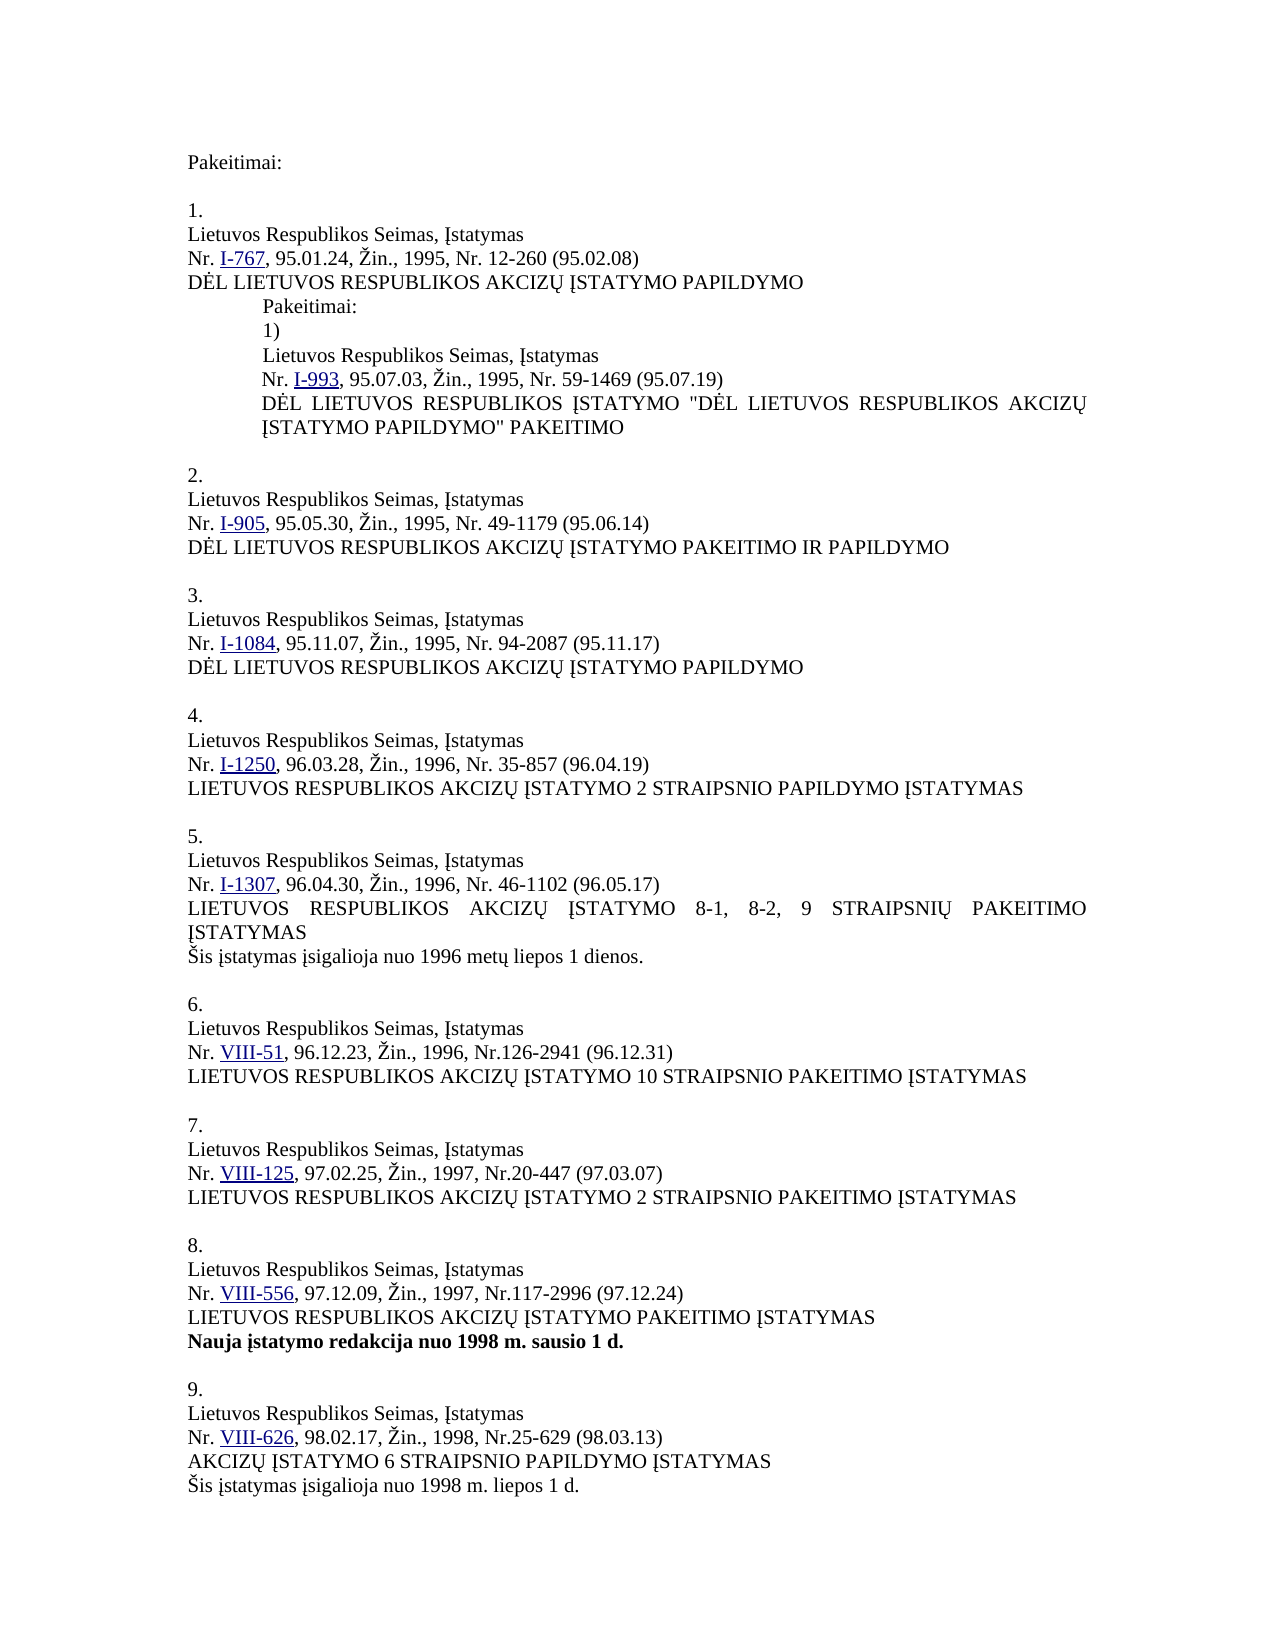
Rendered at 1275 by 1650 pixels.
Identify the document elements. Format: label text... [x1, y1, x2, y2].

text DĖL LIETUVOS RESPUBLIKOS ĮSTATYMO "DĖL LIETUVOS RESPUBLIKOS AKCIZŲ ĮSTATYMO PAPILDYMO" PAKEITIMO [261, 391, 1087, 439]
text Lietuvos Respublikos Seimas, Įstatymas [187, 1137, 1087, 1161]
text Lietuvos Respublikos Seimas, Įstatymas [187, 1401, 1087, 1425]
text 4. [187, 703, 1087, 727]
text Nr. I-1250, 96.03.28, Žin., 1996, Nr. 35-857 (96.04.19) [187, 752, 1087, 776]
text LIETUVOS RESPUBLIKOS AKCIZŲ ĮSTATYMO 2 STRAIPSNIO PAPILDYMO ĮSTATYMAS [187, 776, 1087, 800]
text LIETUVOS RESPUBLIKOS AKCIZŲ ĮSTATYMO PAKEITIMO ĮSTATYMAS [187, 1305, 1087, 1329]
text Nr. I-1084, 95.11.07, Žin., 1995, Nr. 94-2087 (95.11.17) [187, 631, 1087, 655]
text LIETUVOS RESPUBLIKOS AKCIZŲ ĮSTATYMO 10 STRAIPSNIO PAKEITIMO ĮSTATYMAS [187, 1064, 1087, 1088]
text 6. [187, 992, 1087, 1016]
text 3. [187, 583, 1087, 607]
text Pakeitimai: [187, 150, 1087, 174]
text Lietuvos Respublikos Seimas, Įstatymas [187, 607, 1087, 631]
text DĖL LIETUVOS RESPUBLIKOS AKCIZŲ ĮSTATYMO PAKEITIMO IR PAPILDYMO [187, 535, 1087, 559]
text AKCIZŲ ĮSTATYMO 6 STRAIPSNIO PAPILDYMO ĮSTATYMAS [187, 1449, 1087, 1473]
text Lietuvos Respublikos Seimas, Įstatymas [187, 848, 1087, 872]
text 9. [187, 1377, 1087, 1401]
text Nr. VIII-125, 97.02.25, Žin., 1997, Nr.20-447 (97.03.07) [187, 1161, 1087, 1185]
text 5. [187, 824, 1087, 848]
text DĖL LIETUVOS RESPUBLIKOS AKCIZŲ ĮSTATYMO PAPILDYMO [187, 270, 1087, 294]
text Lietuvos Respublikos Seimas, Įstatymas [262, 342, 1087, 367]
text Lietuvos Respublikos Seimas, Įstatymas [187, 727, 1087, 752]
text Nr. I-993, 95.07.03, Žin., 1995, Nr. 59-1469 (95.07.19) [261, 367, 1087, 391]
text Lietuvos Respublikos Seimas, Įstatymas [187, 222, 1087, 246]
text Pakeitimai: [262, 294, 1087, 318]
text Nr. I-905, 95.05.30, Žin., 1995, Nr. 49-1179 (95.06.14) [187, 511, 1087, 535]
text LIETUVOS RESPUBLIKOS AKCIZŲ ĮSTATYMO 2 STRAIPSNIO PAKEITIMO ĮSTATYMAS [187, 1185, 1087, 1209]
text Šis įstatymas įsigalioja nuo 1998 m. liepos 1 d. [187, 1473, 1087, 1497]
text DĖL LIETUVOS RESPUBLIKOS AKCIZŲ ĮSTATYMO PAPILDYMO [187, 655, 1087, 679]
text Lietuvos Respublikos Seimas, Įstatymas [187, 487, 1087, 511]
text Lietuvos Respublikos Seimas, Įstatymas [187, 1016, 1087, 1040]
text Nr. I-767, 95.01.24, Žin., 1995, Nr. 12-260 (95.02.08) [187, 246, 1087, 270]
text Nr. I-1307, 96.04.30, Žin., 1996, Nr. 46-1102 (96.05.17) [187, 872, 1087, 896]
text 1) [262, 318, 1087, 342]
text 2. [187, 463, 1087, 487]
text Šis įstatymas įsigalioja nuo 1996 metų liepos 1 dienos. [187, 944, 1087, 968]
text 1. [187, 198, 1087, 222]
text Nr. VIII-626, 98.02.17, Žin., 1998, Nr.25-629 (98.03.13) [187, 1425, 1087, 1449]
text Nr. VIII-51, 96.12.23, Žin., 1996, Nr.126-2941 (96.12.31) [187, 1040, 1087, 1064]
text Lietuvos Respublikos Seimas, Įstatymas [187, 1257, 1087, 1281]
text LIETUVOS RESPUBLIKOS AKCIZŲ ĮSTATYMO 8-1, 8-2, 9 STRAIPSNIŲ PAKEITIMO ĮSTATYMAS [187, 896, 1087, 944]
text 7. [187, 1112, 1087, 1137]
text Nauja įstatymo redakcija nuo 1998 m. sausio 1 d. [187, 1329, 1087, 1353]
text 8. [187, 1233, 1087, 1257]
text Nr. VIII-556, 97.12.09, Žin., 1997, Nr.117-2996 (97.12.24) [187, 1281, 1087, 1305]
